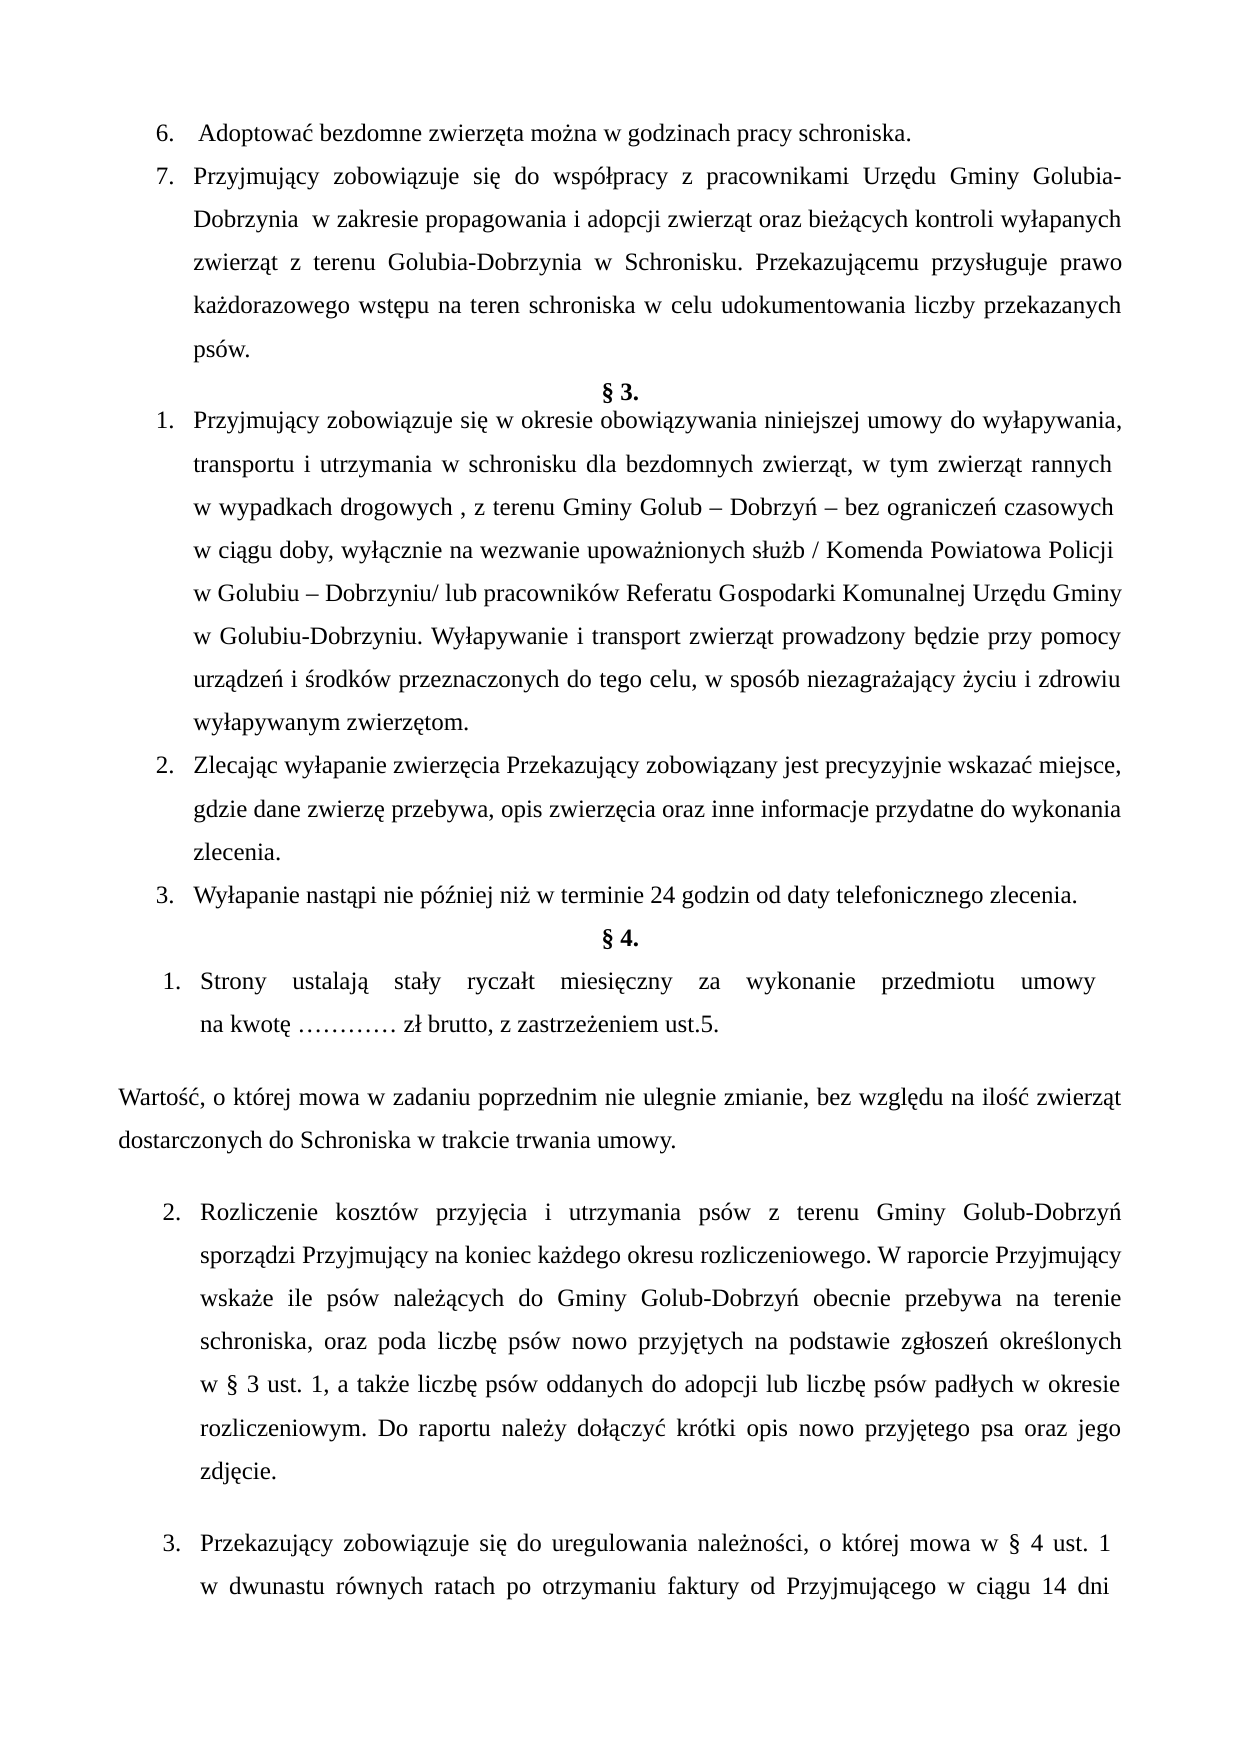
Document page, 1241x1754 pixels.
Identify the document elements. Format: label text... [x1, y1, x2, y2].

list Wyłapanie nastąpi nie później niż w terminie 24 godzin od daty telefonicznego zlecenia. [156, 880, 1122, 909]
text § 4. [118, 923, 1122, 952]
text Wartość, o której mowa w zadaniu poprzednim nie ulegnie zmianie, bez względu na ilość zwierząt dostarczonych do Schroniska w trakcie trwania umowy. [118, 1082, 1122, 1153]
list Rozliczenie kosztów przyjęcia i utrzymania psów z terenu Gminy Golub-Dobrzyń sporządzi Przyjmujący na koniec każdego okresu rozliczeniowego. W raporcie Przyjmujący wskaże ile psów należących do Gminy Golub-Dobrzyń obecnie przebywa na terenie schroniska, oraz poda liczbę psów nowo przyjętych na podstawie zgłoszeń określonych w § 3 ust. 1, a także liczbę psów oddanych do adopcji lub liczbę psów padłych w okresie rozliczeniowym. Do raportu należy dołączyć krótki opis nowo przyjętego psa oraz jego zdjęcie. [162, 1197, 1122, 1484]
list Przekazujący zobowiązuje się do uregulowania należności, o której mowa w § 4 ust. 1 w dwunastu równych ratach po otrzymaniu faktury od Przyjmującego w ciągu 14 dni [162, 1528, 1122, 1600]
list Strony ustalają stały ryczałt miesięczny za wykonanie przedmiotu umowy na kwotę ………… zł brutto, z zastrzeżeniem ust.5. [162, 966, 1122, 1038]
list Adoptować bezdomne zwierzęta można w godzinach pracy schroniska. [156, 118, 1122, 147]
list Przyjmujący zobowiązuje się w okresie obowiązywania niniejszej umowy do wyłapywania, transportu i utrzymania w schronisku dla bezdomnych zwierząt, w tym zwierząt rannych w wypadkach drogowych , z terenu Gminy Golub – Dobrzyń – bez ograniczeń czasowych w ciągu doby, wyłącznie na wezwanie upoważnionych służb / Komenda Powiatowa Policji w Golubiu – Dobrzyniu/ lub pracowników Referatu Gospodarki Komunalnej Urzędu Gminy w Golubiu-Dobrzyniu. Wyłapywanie i transport zwierząt prowadzony będzie przy pomocy urządzeń i środków przeznaczonych do tego celu, w sposób niezagrażający życiu i zdrowiu wyłapywanym zwierzętom. [156, 406, 1122, 736]
text § 3. [118, 377, 1122, 406]
list Zlecając wyłapanie zwierzęcia Przekazujący zobowiązany jest precyzyjnie wskazać miejsce, gdzie dane zwierzę przebywa, opis zwierzęcia oraz inne informacje przydatne do wykonania zlecenia. [156, 751, 1122, 866]
list Przyjmujący zobowiązuje się do współpracy z pracownikami Urzędu Gminy Golubia-Dobrzynia w zakresie propagowania i adopcji zwierząt oraz bieżących kontroli wyłapanych zwierząt z terenu Golubia-Dobrzynia w Schronisku. Przekazującemu przysługuje prawo każdorazowego wstępu na teren schroniska w celu udokumentowania liczby przekazanych psów. [156, 161, 1122, 362]
